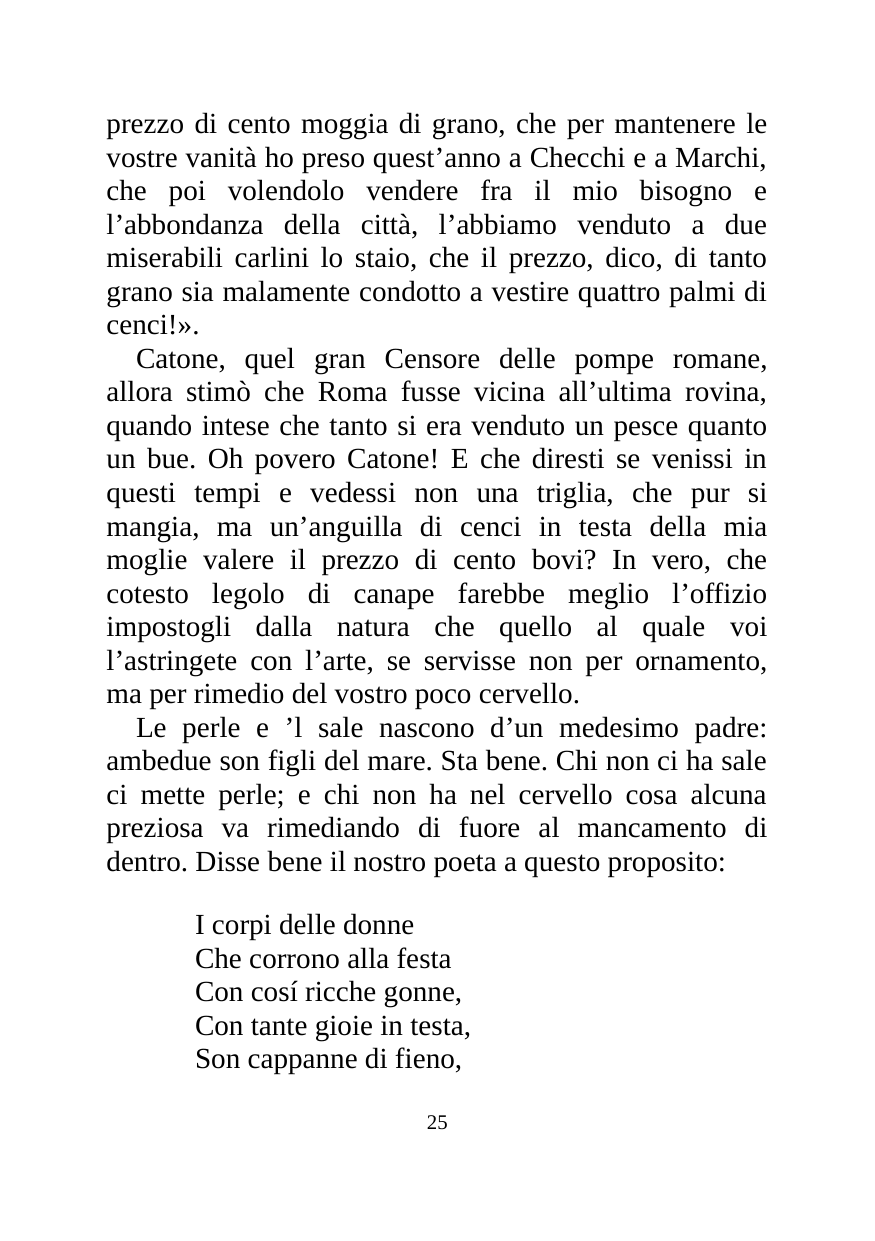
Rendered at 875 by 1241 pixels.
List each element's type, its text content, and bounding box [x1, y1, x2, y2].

text I corpi delle donne Che corrono alla festa Con cosí ricche gonne, Con tante gioie in testa, Son cappanne di fieno, [195, 907, 768, 1075]
text prezzo di cento moggia di grano, che per mantenere le vostre vanità ho preso quest’anno a Checchi e a Marchi, che poi volendolo vendere fra il mio bisogno e l’abbondanza della città, l’abbiamo venduto a due miserabili carlini lo staio, che il prezzo, dico, di tanto grano sia malamente condotto a vestire quattro palmi di cenci!». [106, 106, 768, 341]
text Le perle e ’l sale nascono d’un medesimo padre: ambedue son figli del mare. Sta bene. Chi non ci ha sale ci mette perle; e chi non ha nel cervello cosa alcuna preziosa va rimediando di fuore al mancamento di dentro. Disse bene il nostro poeta a questo proposito: [106, 710, 768, 878]
text Catone, quel gran Censore delle pompe romane, allora stimò che Roma fusse vicina all’ultima rovina, quando intese che tanto si era venduto un pesce quanto un bue. Oh povero Catone! E che diresti se venissi in questi tempi e vedessi non una triglia, che pur si mangia, ma un’anguilla di cenci in testa della mia moglie valere il prezzo di cento bovi? In vero, che cotesto legolo di canape farebbe meglio l’offizio impostogli dalla natura che quello al quale voi l’astringete con l’arte, se servisse non per ornamento, ma per rimedio del vostro poco cervello. [106, 341, 768, 710]
